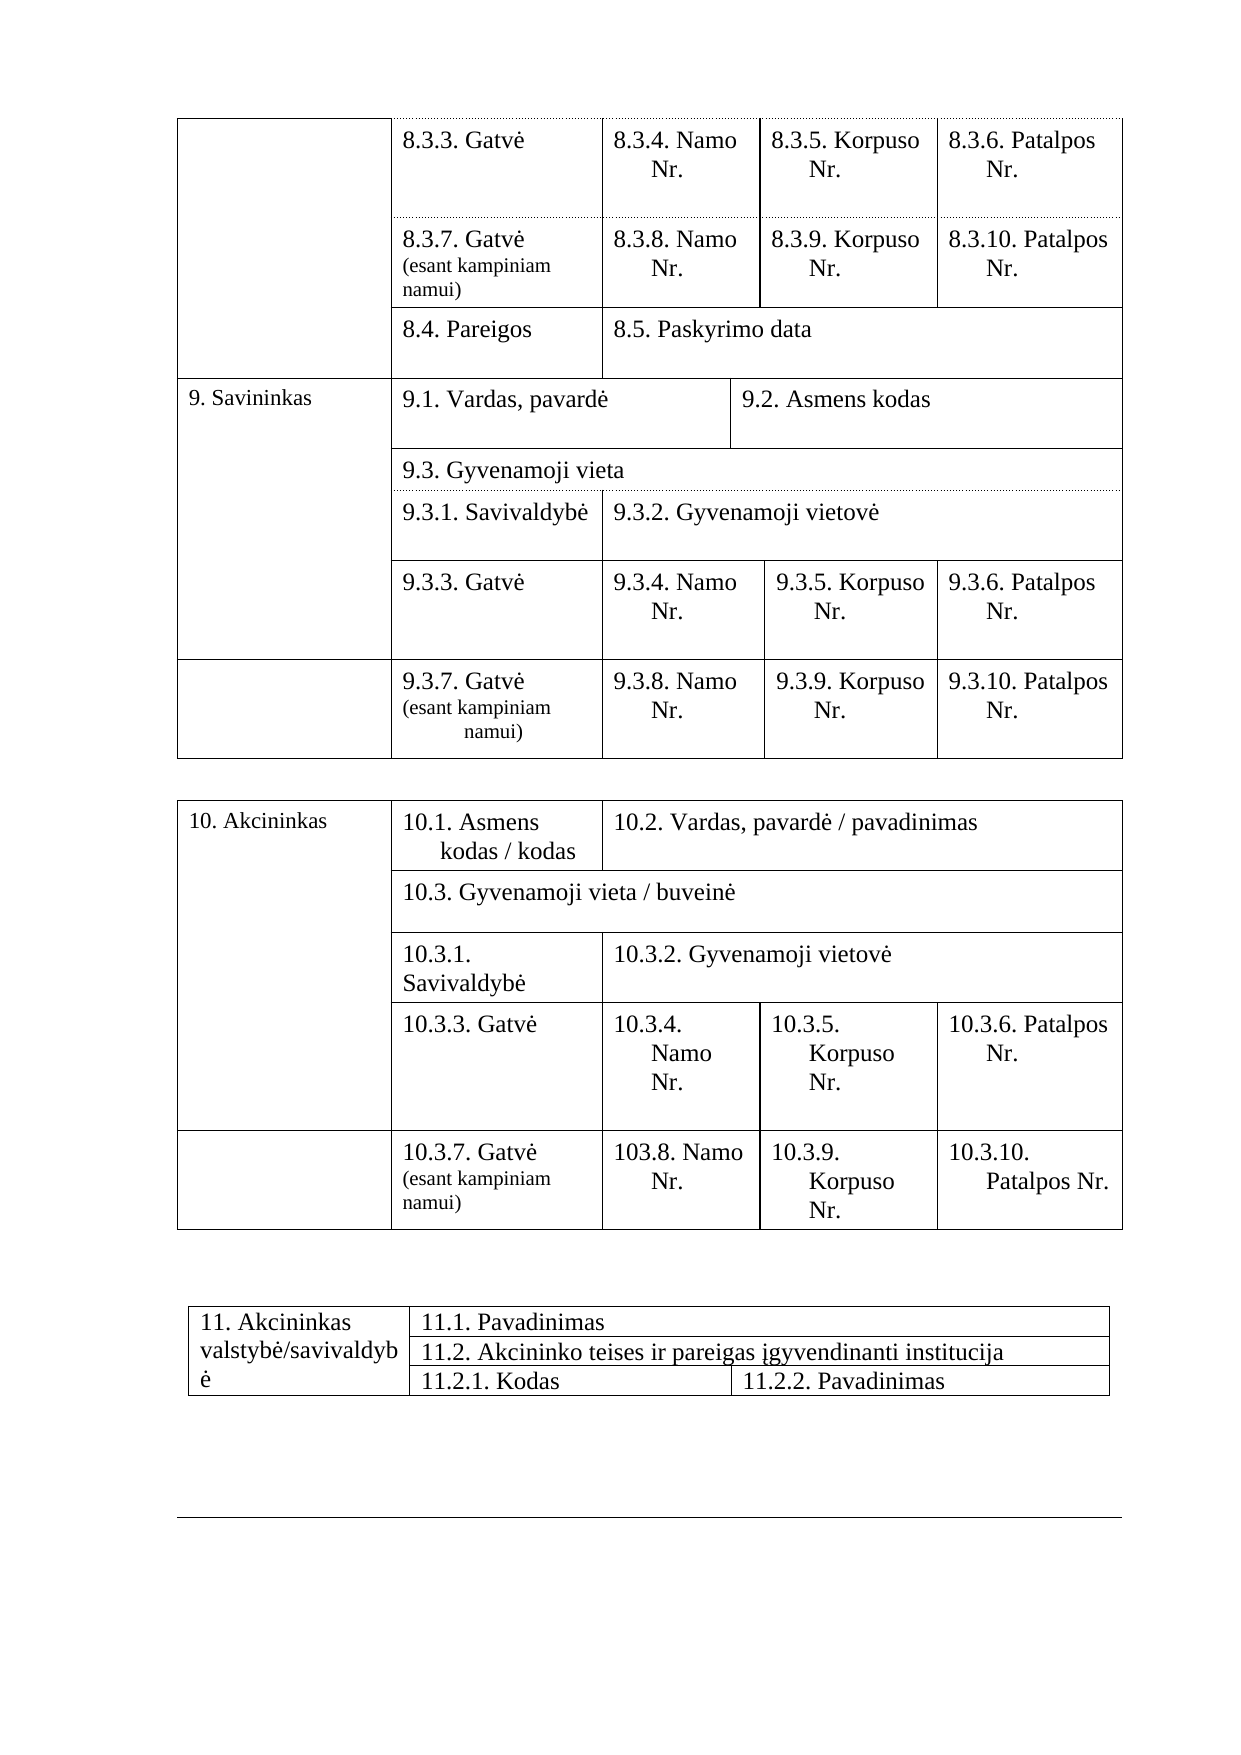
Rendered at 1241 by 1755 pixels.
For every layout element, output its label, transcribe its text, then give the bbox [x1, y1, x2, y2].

table_cell 10.3. Gyvenamoji vieta / buveinė [392, 871, 1122, 932]
table_cell 9.3.10. Patalpos Nr. [938, 660, 1122, 758]
table_cell 10. Akcininkas [178, 801, 391, 1130]
table_cell [177, 759, 602, 800]
table_cell 9.3. Gyvenamoji vieta [392, 449, 1122, 489]
table_cell 9.3.1. Savivaldybė [392, 490, 602, 560]
table_cell 9.3.3. Gatvė [392, 561, 602, 659]
table_cell 10.3.2. Gyvenamoji vietovė [603, 933, 1122, 1002]
table_cell [178, 119, 391, 377]
table_cell 8.3.8. Namo Nr. [603, 217, 759, 307]
table_cell 10.2. Vardas, pavardė / pavadinimas [603, 801, 1122, 870]
table_cell 8.3.6. Patalpos Nr. [938, 118, 1122, 217]
table_cell 9.3.5. Korpuso Nr. [765, 561, 937, 659]
table_cell 103.8. Namo Nr. [603, 1131, 759, 1229]
table_cell 10.3.5. Korpuso Nr. [761, 1003, 937, 1130]
table_cell 8.3.5. Korpuso Nr. [761, 118, 937, 217]
table_cell 10.3.7. Gatvė (esant kampiniam namui) [392, 1131, 602, 1229]
table_cell 10.1. Asmens kodas / kodas [392, 801, 602, 870]
table_cell 10.3.4. Namo Nr. [603, 1003, 759, 1130]
table_cell 8.5. Paskyrimo data [603, 308, 1122, 377]
table_cell 9.2. Asmens kodas [731, 379, 1122, 448]
table_cell 9.3.9. Korpuso Nr. [765, 660, 937, 758]
table_cell 9.3.6. Patalpos Nr. [938, 561, 1122, 659]
table_cell [391, 1230, 602, 1271]
table_header 11. Akcininkas valstybė/savivaldybė [189, 1307, 409, 1395]
table_cell 8.3.3. Gatvė [392, 118, 602, 217]
table_cell 9.3.8. Namo Nr. [603, 660, 764, 758]
table_cell [602, 1230, 937, 1271]
table_cell [602, 759, 1122, 800]
table_cell 9.3.7. Gatvė (esant kampiniam namui) [392, 660, 602, 758]
table_cell [178, 660, 391, 758]
table_cell 10.3.10. Patalpos Nr. [938, 1131, 1122, 1229]
table_cell 9. Savininkas [178, 379, 391, 659]
table_cell 8.3.7. Gatvė (esant kampiniam namui) [392, 217, 602, 307]
table_cell 8.3.9. Korpuso Nr. [761, 217, 937, 307]
table_cell 11.2. Akcininko teises ir pareigas įgyvendinanti institucija [410, 1337, 1109, 1365]
table_cell 11.2.2. Pavadinimas [732, 1366, 1109, 1395]
table_cell 9.3.2. Gyvenamoji vietovė [603, 490, 1122, 560]
table_cell 10.3.6. Patalpos Nr. [938, 1003, 1122, 1130]
table_cell [177, 1230, 391, 1271]
table_cell 10.3.3. Gatvė [392, 1003, 602, 1130]
table_cell [937, 1230, 1122, 1271]
table_cell [177, 1271, 1122, 1517]
table_cell [178, 1131, 391, 1229]
table_cell 8.3.10. Patalpos Nr. [938, 217, 1122, 307]
table_cell 10.3.9. Korpuso Nr. [761, 1131, 937, 1229]
table_cell 8.4. Pareigos [392, 308, 602, 377]
table_cell 8.3.4. Namo Nr. [603, 118, 759, 217]
table_cell 11.2.1. Kodas [410, 1366, 731, 1395]
table_cell 9.1. Vardas, pavardė [392, 379, 730, 448]
table_cell 10.3.1. Savivaldybė [392, 933, 602, 1002]
table_cell 9.3.4. Namo Nr. [603, 561, 764, 659]
table_header 11.1. Pavadinimas [410, 1307, 1109, 1336]
